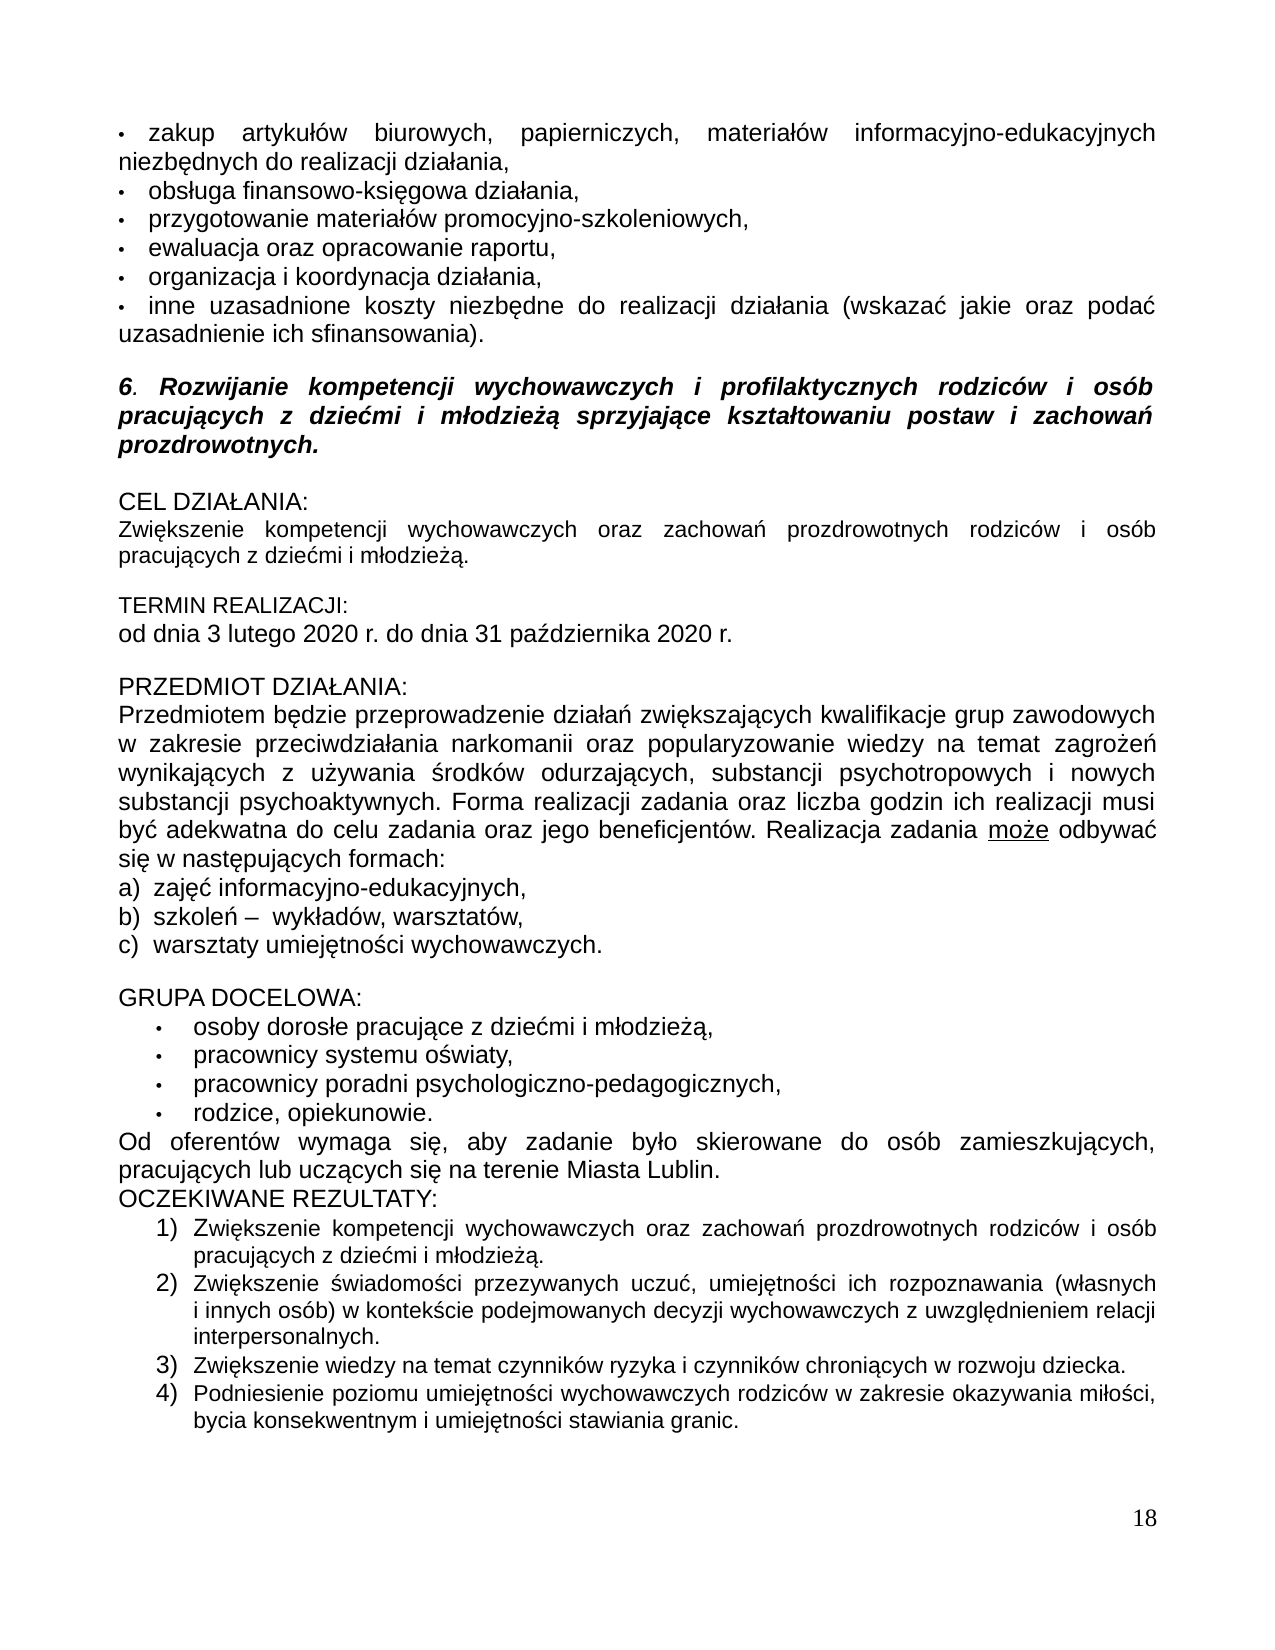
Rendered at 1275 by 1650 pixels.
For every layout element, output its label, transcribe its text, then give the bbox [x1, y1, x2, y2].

text od dnia 3 lutego 2020 r. do dnia 31 października 2020 r. [118, 619, 1157, 648]
text CEL DZIAŁANIA: [118, 487, 1157, 516]
text Przedmiotem będzie przeprowadzenie działań zwiększających kwalifikacje grup zawodowych w zakresie przeciwdziałania narkomanii oraz popularyzowanie wiedzy na temat zagrożeń wynikających z używania środków odurzających, substancji psychotropowych i nowych substancji psychoaktywnych. Forma realizacji zadania oraz liczba godzin ich realizacji musi być adekwatna do celu zadania oraz jego beneficjentów. Realizacja zadania może odbywać się w następujących formach: [118, 700, 1157, 873]
list Zwiększenie świadomości przezywanych uczuć, umiejętności ich rozpoznawania (własnych i innych osób) w kontekście podejmowanych decyzji wychowawczych z uwzględnieniem relacji interpersonalnych. [156, 1268, 1157, 1349]
list Podniesienie poziomu umiejętności wychowawczych rodziców w zakresie okazywania miłości, bycia konsekwentnym i umiejętności stawiania granic. [156, 1378, 1157, 1433]
list pracownicy systemu oświaty, [156, 1041, 1157, 1069]
text GRUPA DOCELOWA: [118, 983, 1157, 1012]
list Zwiększenie wiedzy na temat czynników ryzyka i czynników chroniących w rozwoju dziecka. [156, 1349, 1157, 1378]
text TERMIN REALIZACJI: [118, 592, 1157, 619]
list warsztaty umiejętności wychowawczych. [118, 930, 1157, 959]
list ewaluacja oraz opracowanie raportu, [118, 233, 1157, 262]
text PRZEDMIOT DZIAŁANIA: [118, 672, 1157, 700]
list inne uzasadnione koszty niezbędne do realizacji działania (wskazać jakie oraz podać uzasadnienie ich sfinansowania). [118, 291, 1157, 348]
list Zwiększenie kompetencji wychowawczych oraz zachowań prozdrowotnych rodziców i osób pracujących z dziećmi i młodzieżą. [156, 1213, 1157, 1268]
list pracownicy poradni psychologiczno-pedagogicznych, [156, 1069, 1157, 1098]
text Zwiększenie kompetencji wychowawczych oraz zachowań prozdrowotnych rodziców i osób pracujących z dziećmi i młodzieżą. [118, 516, 1157, 568]
list organizacja i koordynacja działania, [118, 262, 1157, 291]
list osoby dorosłe pracujące z dziećmi i młodzieżą, [156, 1012, 1157, 1041]
list rodzice, opiekunowie. [156, 1098, 1157, 1127]
text Od oferentów wymaga się, aby zadanie było skierowane do osób zamieszkujących, pracujących lub uczących się na terenie Miasta Lublin. [118, 1127, 1157, 1184]
list szkoleń – wykładów, warsztatów, [118, 902, 1157, 930]
text 6. Rozwijanie kompetencji wychowawczych i profilaktycznych rodziców i osób pracujących z dziećmi i młodzieżą sprzyjające kształtowaniu postaw i zachowań prozdrowotnych. [118, 372, 1157, 458]
list przygotowanie materiałów promocyjno-szkoleniowych, [118, 204, 1157, 233]
text OCZEKIWANE REZULTATY: [118, 1184, 1157, 1213]
list zakup artykułów biurowych, papierniczych, materiałów informacyjno-edukacyjnych niezbędnych do realizacji działania, [118, 118, 1157, 176]
list obsługa finansowo-księgowa działania, [118, 176, 1157, 204]
list zajęć informacyjno-edukacyjnych, [118, 873, 1157, 902]
